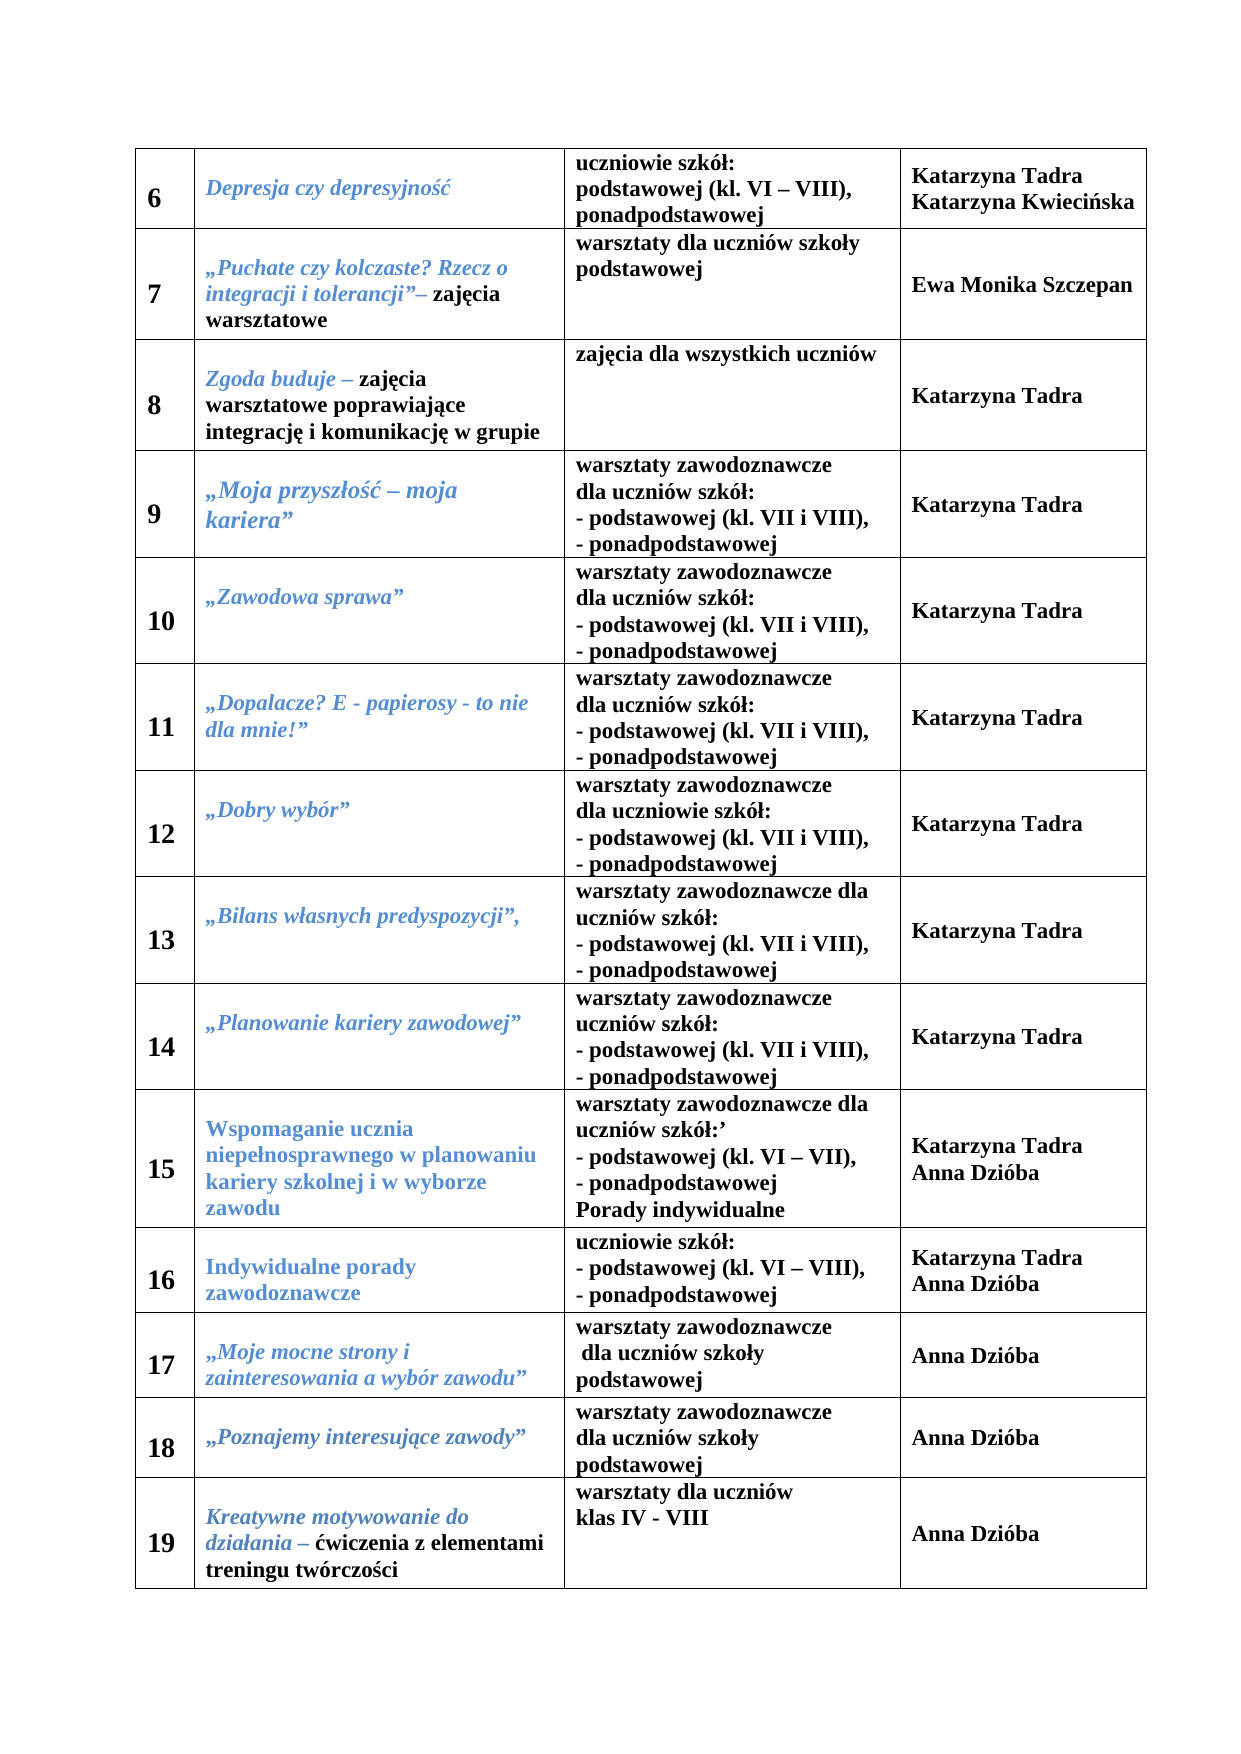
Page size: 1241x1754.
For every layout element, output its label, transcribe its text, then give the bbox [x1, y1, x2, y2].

table_cell Katarzyna Tadra [901, 877, 1146, 983]
table_cell warsztaty zawodoznawcze dla uczniów szkół: - podstawowej (kl. VII i VIII), - ponadpodstawowej [565, 877, 900, 983]
table_cell „Zawodowa sprawa” [195, 558, 564, 663]
table_cell warsztaty zawodoznawcze uczniów szkół: - podstawowej (kl. VII i VIII), - ponadpodstawowej [565, 984, 900, 1089]
table_cell warsztaty zawodoznawcze dla uczniów szkoły podstawowej [565, 1313, 900, 1397]
table_cell [136, 229, 194, 339]
table_cell Anna Dzióba [901, 1478, 1146, 1588]
table_cell [136, 1313, 194, 1397]
table_cell [136, 664, 194, 770]
table_cell Katarzyna Tadra [901, 558, 1146, 663]
table_cell Ewa Monika Szczepan [901, 229, 1146, 339]
table_cell [136, 1090, 194, 1227]
table_cell warsztaty zawodoznawcze dla uczniowie szkół: - podstawowej (kl. VII i VIII), - ponadpodstawowej [565, 771, 900, 876]
table_cell warsztaty zawodoznawcze dla uczniów szkół: - podstawowej (kl. VII i VIII), - ponadpodstawowej [565, 664, 900, 770]
table_cell „Bilans własnych predyspozycji”, [195, 877, 564, 983]
table_cell warsztaty zawodoznawcze dla uczniów szkół:’ - podstawowej (kl. VI – VII), - ponadpodstawowej Porady indywidualne [565, 1090, 900, 1227]
table_cell „Dobry wybór” [195, 771, 564, 876]
table_cell warsztaty zawodoznawcze dla uczniów szkół: - podstawowej (kl. VII i VIII), - ponadpodstawowej [565, 451, 900, 557]
table_cell Katarzyna Tadra Anna Dzióba [901, 1090, 1146, 1227]
table_cell Katarzyna Tadra Anna Dzióba [901, 1228, 1146, 1312]
table_cell Anna Dzióba [901, 1398, 1146, 1477]
table_cell Katarzyna Tadra [901, 984, 1146, 1089]
table_cell uczniowie szkół: - podstawowej (kl. VI – VIII), - ponadpodstawowej [565, 1228, 900, 1312]
table_cell warsztaty zawodoznawcze dla uczniów szkoły podstawowej [565, 1398, 900, 1477]
table_cell Zgoda buduje – zajęcia warsztatowe poprawiające integrację i komunikację w grupie [195, 340, 564, 450]
table_cell [136, 340, 194, 450]
table_cell [136, 451, 194, 557]
table_cell Katarzyna Tadra [901, 340, 1146, 450]
table_cell warsztaty zawodoznawcze dla uczniów szkół: - podstawowej (kl. VII i VIII), - ponadpodstawowej [565, 558, 900, 663]
table_cell [136, 984, 194, 1089]
table_cell zajęcia dla wszystkich uczniów [565, 340, 900, 450]
table_cell Katarzyna Tadra [901, 451, 1146, 557]
table_cell [136, 1398, 194, 1477]
table_cell Katarzyna Tadra [901, 664, 1146, 770]
table_cell Indywidualne porady zawodoznawcze [195, 1228, 564, 1312]
table_cell [136, 771, 194, 876]
table_cell [136, 558, 194, 663]
table_cell „Moje mocne strony i zainteresowania a wybór zawodu” [195, 1313, 564, 1397]
table_cell Katarzyna Tadra Katarzyna Kwiecińska [901, 149, 1146, 228]
table_cell [136, 877, 194, 983]
table_cell Katarzyna Tadra [901, 771, 1146, 876]
table_cell Wspomaganie ucznia niepełnosprawnego w planowaniu kariery szkolnej i w wyborze zawodu [195, 1090, 564, 1227]
table_cell [136, 1478, 194, 1588]
table_cell [136, 1228, 194, 1312]
table_cell „Planowanie kariery zawodowej” [195, 984, 564, 1089]
table_cell warsztaty dla uczniów szkoły podstawowej [565, 229, 900, 339]
table_cell „Moja przyszłość – moja kariera” [195, 451, 564, 557]
table_cell warsztaty dla uczniów klas IV - VIII [565, 1478, 900, 1588]
table_cell Kreatywne motywowanie do działania – ćwiczenia z elementami treningu twórczości [195, 1478, 564, 1588]
table_cell „Poznajemy interesujące zawody” [195, 1398, 564, 1477]
table_cell „Puchate czy kolczaste? Rzecz o integracji i tolerancji”– zajęcia warsztatowe [195, 229, 564, 339]
table_cell Anna Dzióba [901, 1313, 1146, 1397]
table_cell Depresja czy depresyjność [195, 149, 564, 228]
table_cell uczniowie szkół: podstawowej (kl. VI – VIII), ponadpodstawowej [565, 149, 900, 228]
table_cell „Dopalacze? E - papierosy - to nie dla mnie!” [195, 664, 564, 770]
table_cell [136, 149, 194, 228]
